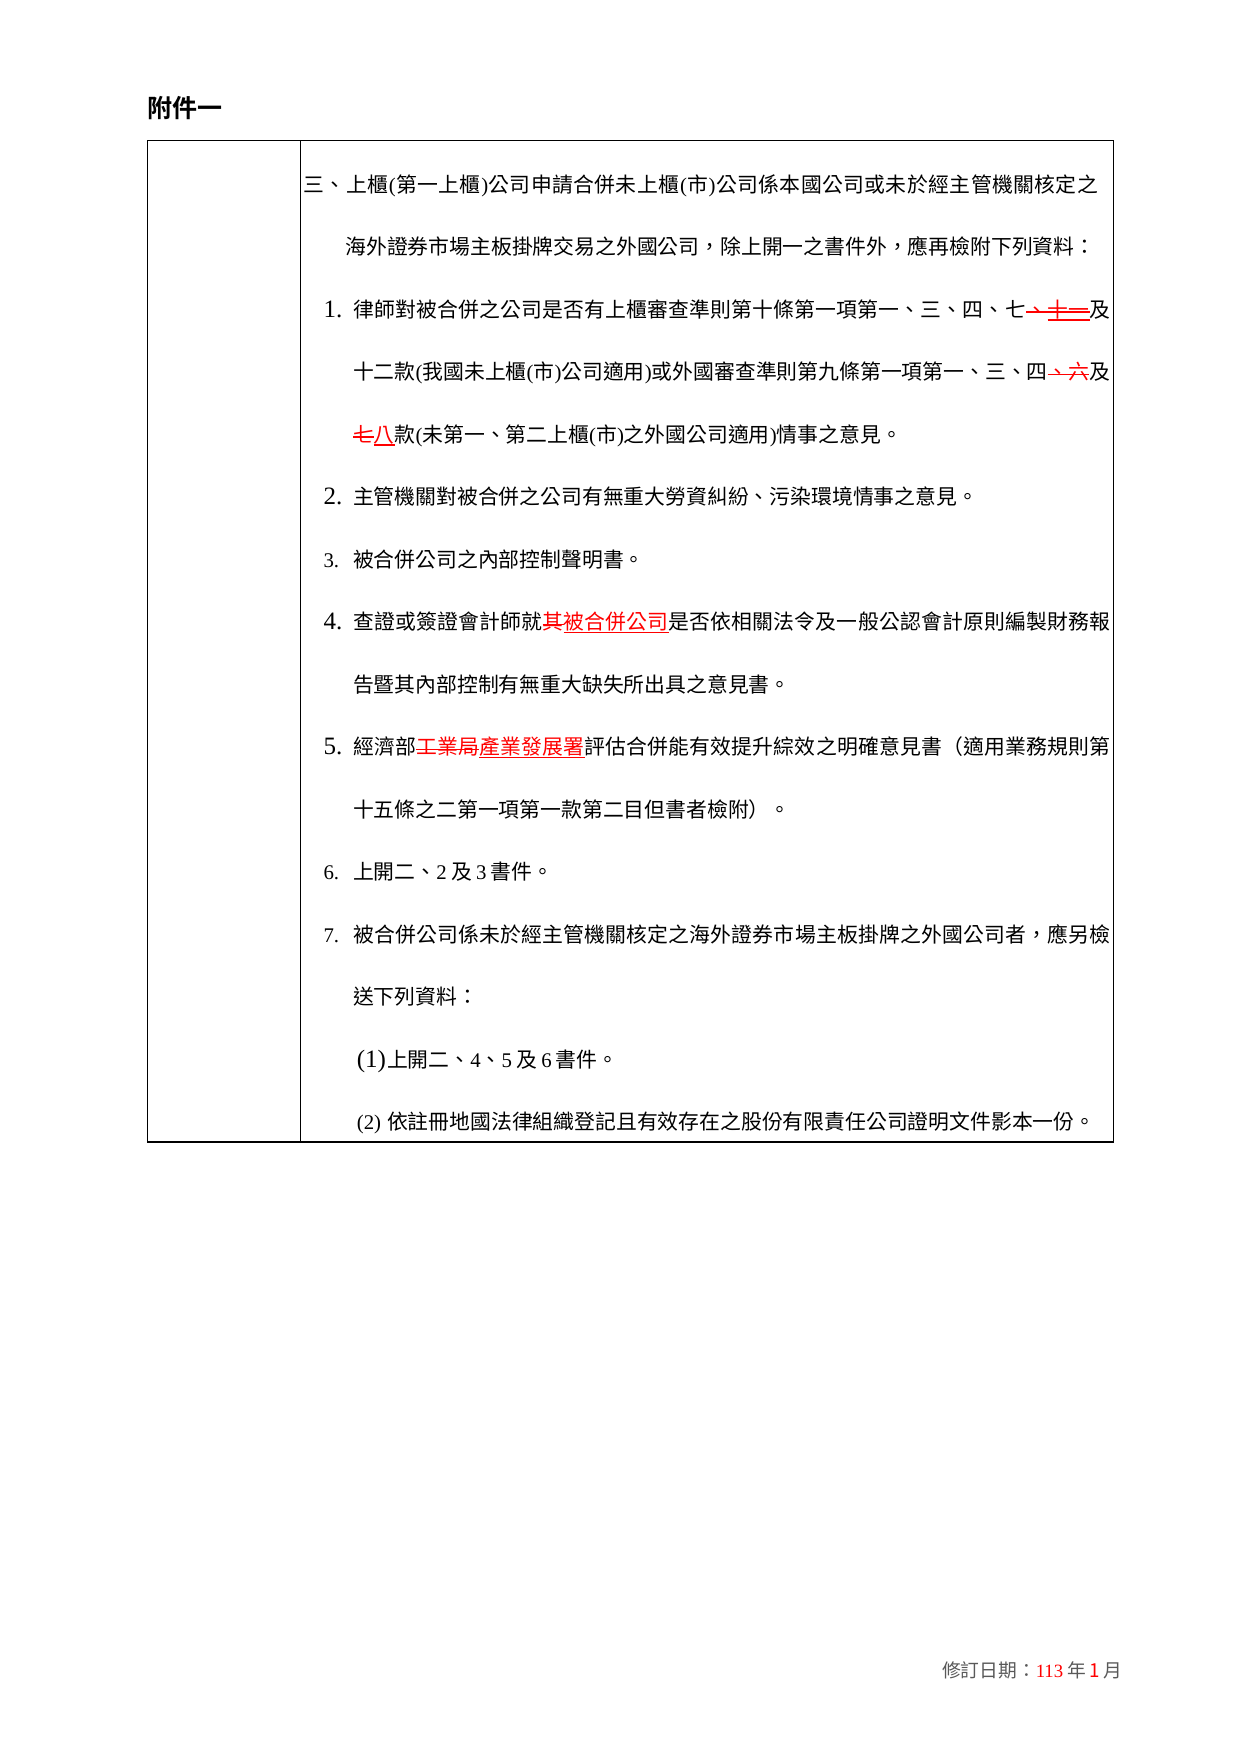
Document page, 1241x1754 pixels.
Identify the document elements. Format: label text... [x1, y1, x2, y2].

table_cell 一、上櫃(第一上櫃)公司申請合併已上櫃(市)或第一上櫃(市)、第二上櫃(市)公司者，應檢附下列資料： 申請公司暨被合併公司董事會暨股東會決議合併之議事錄。但依公司法或其他法令規定，不適用股東會決議之規定者，得免檢附股東會議事錄。 合併契約書。 公平交易委員會核准函（無達到標準則免）。 申請公司及被合併公司最近兩年度經會計師查核簽證之財務報告（審查期間跨越證券交易法第三十六條規定期中財務報告申報期限者，應加送申請年度最近期經會計師核閱並提報董事會之財務報告，審查期間跨越申請年度者，應加送申請年度自結四大財務報表）。 最近二個會計年度經會計師核閱有限確信之擬制性資產負債表及綜合損益表。 證券承銷商針對申請公司合併增發新股應行記載事項之評估報告（含該合併案是否符合櫃買中心業務規則第二章之一相關規定及合併後對上櫃公司業務、財務與股東權益之影響及合併之預計效益暨證券主管機關規定應揭露評估事項）。 換股比例計算專家意見書。 申請公司就股票櫃檯買賣申請書及其附件所載事項無虛偽、隱匿之聲明書。 合併後擬制之「公司負責人及其二親等以內之親屬擔任董事監察人或高級主管、其持有股份占已發行股份比例」申報書。 證券承銷商填製之「上櫃公司募集與發行有價證券申報案件檢查表」1份。 其他必要之證明文件或資料。 二、上櫃(第一上櫃)公司申請合併在經主管機關核定之海外證券市場主板掛牌之外國公司者，除上開一之書件外，應再檢附下列資料（屬證券、金融或保險事業經其目事業主管機關專案核准合併者不適用之）： 在經主管機關核定之海外證券市場主板掛牌之證明文件。 被合併公司之股權分散表及股東名簿(磁片或光碟，內含股權分散彙總表)乙份。 依規定應辦理股票集中保管之承諾書及股票集中保管明細計算表（簡易合併者免送）。 依法應取得經濟部投資審議委員會投資審議司核准者，其經核准之證明文件。 中華民國會計師就適用會計原則差異及其對財務報告影響之意見書。 非原簽證會計師就換股比例、價格等合理性暨合併整體綜效表現之分析報告。 三、上櫃(第一上櫃)公司申請合併未上櫃(市)公司係本國公司或未於經主管機關核定之海外證券市場主板掛牌交易之外國公司，除上開一之書件外，應再檢附下列資料： 律師對被合併之公司是否有上櫃審查準則第十條第一項第一、三、四、七、十一及十二款(我國未上櫃(市)公司適用)或外國審查準則第九條第一項第一、三、四、六及七八款(未第一、第二上櫃(市)之外國公司適用)情事之意見。 主管機關對被合併之公司有無重大勞資糾紛、污染環境情事之意見。 被合併公司之內部控制聲明書。 查證或簽證會計師就其被合併公司是否依相關法令及一般公認會計原則編製財務報告暨其內部控制有無重大缺失所出具之意見書。 經濟部工業局產業發展署評估合併能有效提升綜效之明確意見書（適用業務規則第十五條之二第一項第一款第二目但書者檢附）。 上開二、2及3書件。 被合併公司係未於經主管機關核定之海外證券市場主板掛牌之外國公司者，應另檢送下列資料： 上開二、4、5及6書件。 依註冊地國法律組織登記且有效存在之股份有限責任公司證明文件影本一份。 [301, 141, 1113, 1141]
table_cell 附 件 [148, 141, 300, 1141]
